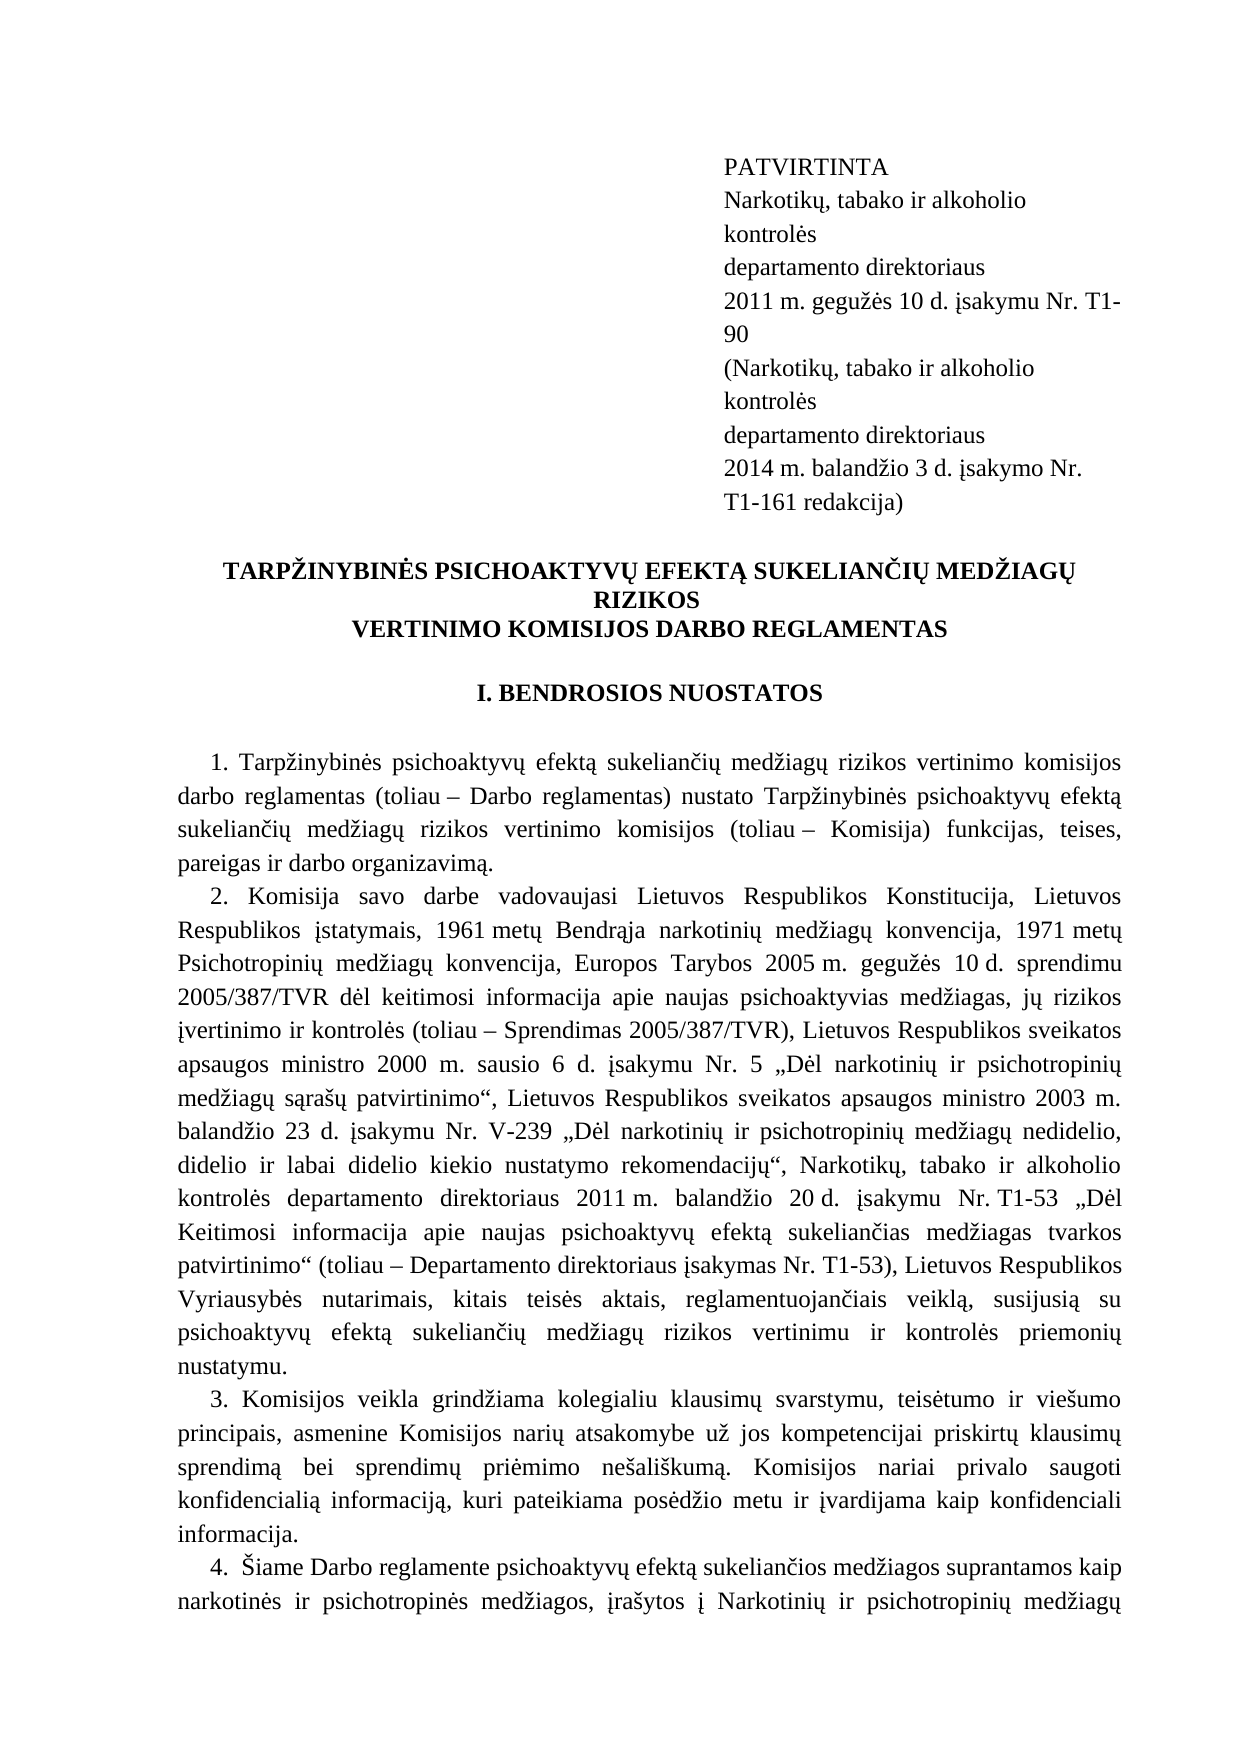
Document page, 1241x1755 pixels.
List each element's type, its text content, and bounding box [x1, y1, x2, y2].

text 2014 m. balandžio 3 d. įsakymo Nr. T1-161 redakcija) [723, 453, 1122, 516]
text 4. Šiame Darbo reglamente psichoaktyvų efektą sukeliančios medžiagos suprantamos kaip narkotinės ir psichotropinės medžiagos, įrašytos į Narkotinių ir psichotropinių medžiagų [177, 1552, 1122, 1614]
text (Narkotikų, tabako ir alkoholio kontrolės [723, 353, 1122, 415]
text PATVIRTINTA [723, 152, 1122, 180]
text 1. Tarpžinybinės psichoaktyvų efektą sukeliančių medžiagų rizikos vertinimo komisijos darbo reglamentas (toliau – Darbo reglamentas) nustato Tarpžinybinės psichoaktyvų efektą sukeliančių medžiagų rizikos vertinimo komisijos (toliau – Komisija) funkcijas, teises, pareigas ir darbo organizavimą. [177, 747, 1122, 877]
text 3. Komisijos veikla grindžiama kolegialiu klausimų svarstymu, teisėtumo ir viešumo principais, asmenine Komisijos narių atsakomybe už jos kompetencijai priskirtų klausimų sprendimą bei sprendimų priėmimo nešališkumą. Komisijos nariai privalo saugoti konfidencialią informaciją, kuri pateikiama posėdžio metu ir įvardijama kaip konfidenciali informacija. [177, 1384, 1122, 1547]
text departamento direktoriaus [723, 420, 1122, 449]
text Narkotikų, tabako ir alkoholio kontrolės [723, 185, 1122, 247]
text VERTINIMO KOMISIJOS DARBO REGLAMENTAS [177, 614, 1122, 642]
text 2. Komisija savo darbe vadovaujasi Lietuvos Respublikos Konstitucija, Lietuvos Respublikos įstatymais, 1961 metų Bendrąja narkotinių medžiagų konvencija, 1971 metų Psichotropinių medžiagų konvencija, Europos Tarybos 2005 m. gegužės 10 d. sprendimu 2005/387/TVR dėl keitimosi informacija apie naujas psichoaktyvias medžiagas, jų rizikos įvertinimo ir kontrolės (toliau – Sprendimas 2005/387/TVR), Lietuvos Respublikos sveikatos apsaugos ministro 2000 m. sausio 6 d. įsakymu Nr. 5 „Dėl narkotinių ir psichotropinių medžiagų sąrašų patvirtinimo“, Lietuvos Respublikos sveikatos apsaugos ministro 2003 m. balandžio 23 d. įsakymu Nr. V-239 „Dėl narkotinių ir psichotropinių medžiagų nedidelio, didelio ir labai didelio kiekio nustatymo rekomendacijų“, Narkotikų, tabako ir alkoholio kontrolės departamento direktoriaus 2011 m. balandžio 20 d. įsakymu Nr. T1-53 „Dėl Keitimosi informacija apie naujas psichoaktyvų efektą sukeliančias medžiagas tvarkos patvirtinimo“ (toliau – Departamento direktoriaus įsakymas Nr. T1-53), Lietuvos Respublikos Vyriausybės nutarimais, kitais teisės aktais, reglamentuojančiais veiklą, susijusią su psichoaktyvų efektą sukeliančių medžiagų rizikos vertinimu ir kontrolės priemonių nustatymu. [177, 881, 1122, 1380]
text 2011 m. gegužės 10 d. įsakymu Nr. T1- 90 [723, 286, 1122, 348]
text TARPŽINYBINĖS PSICHOAKTYVŲ EFEKTĄ SUKELIANČIŲ MEDŽIAGŲ RIZIKOS [177, 556, 1122, 614]
text I. BENDROSIOS NUOSTATOS [177, 678, 1122, 707]
text departamento direktoriaus [723, 252, 1122, 281]
